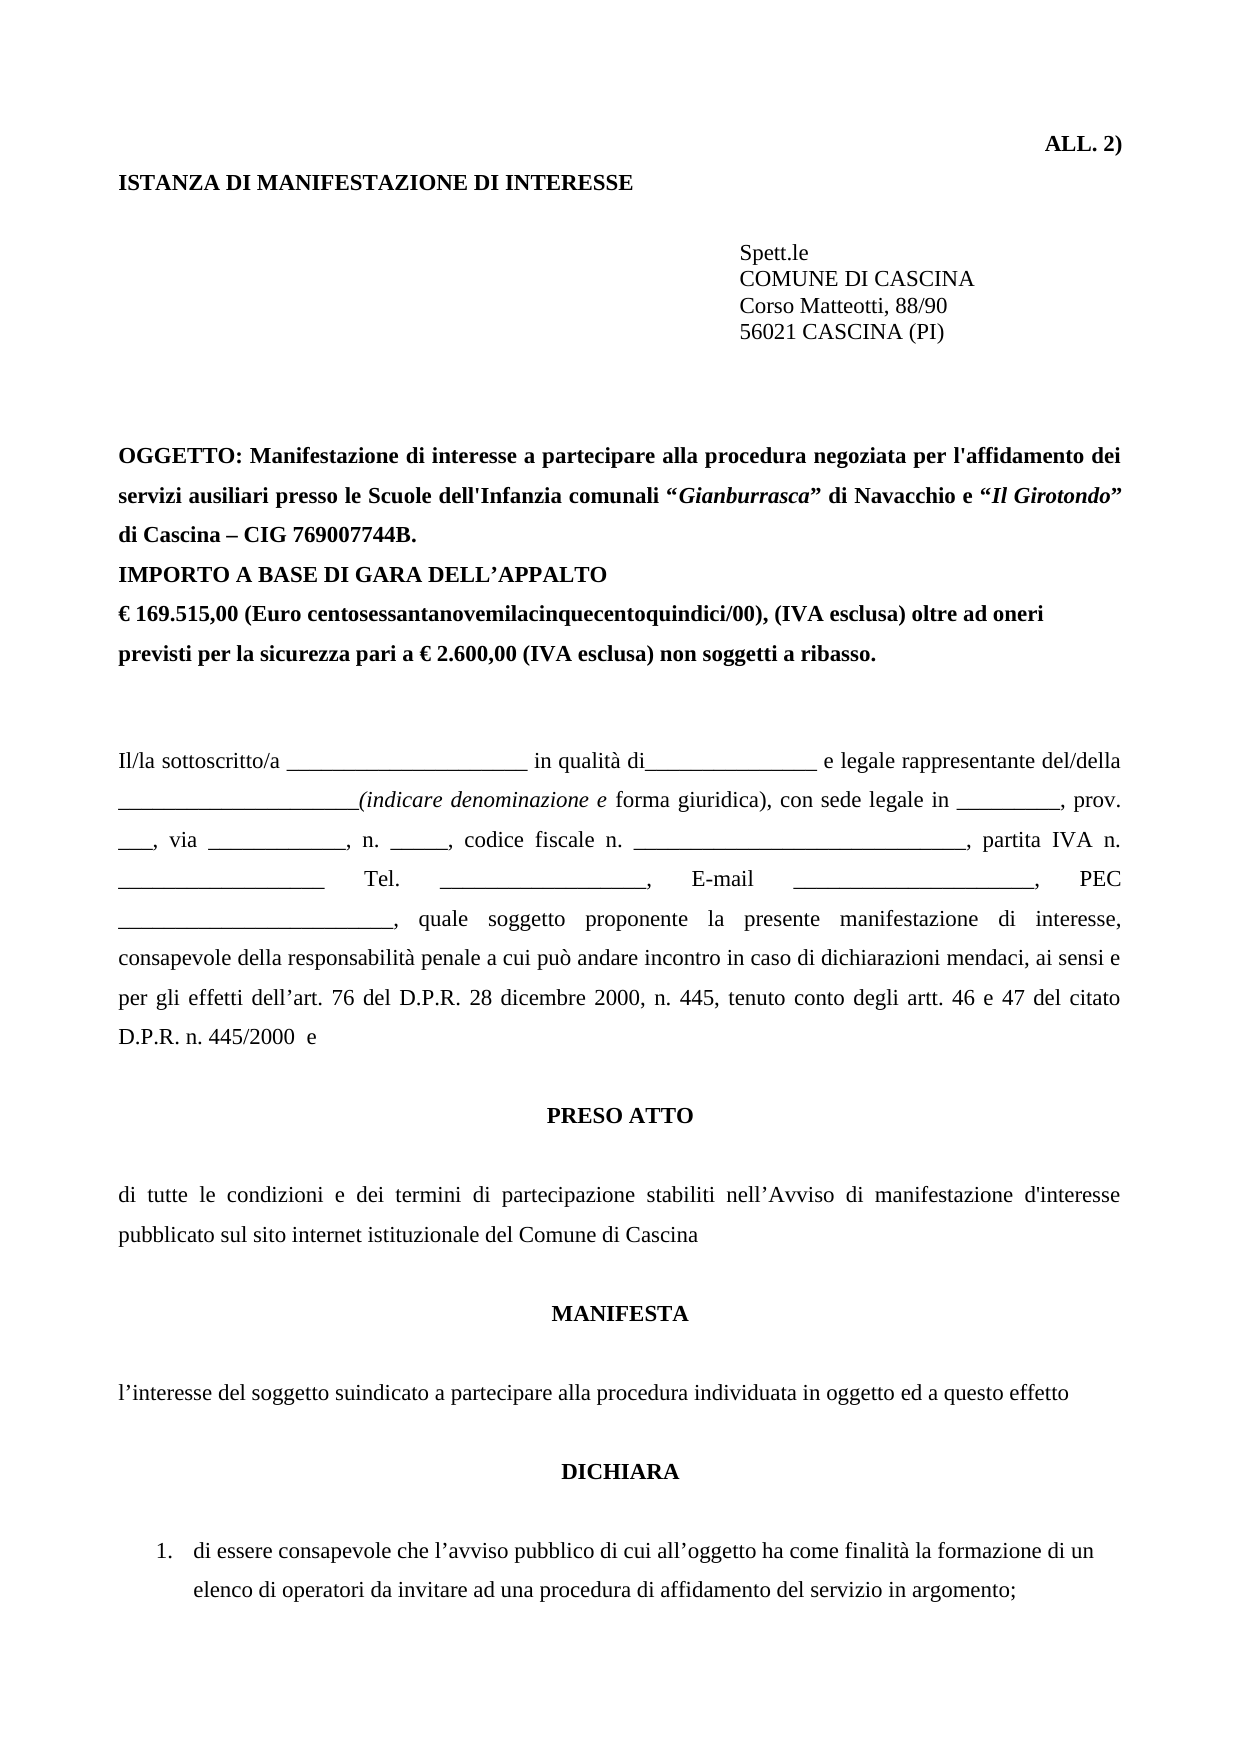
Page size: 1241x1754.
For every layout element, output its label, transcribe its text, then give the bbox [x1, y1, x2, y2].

text Corso Matteotti, 88/90 [739, 292, 1122, 318]
text MANIFESTA [118, 1300, 1122, 1326]
text OGGETTO: Manifestazione di interesse a partecipare alla procedura negoziata per l'affidamento dei servizi ausiliari presso le Scuole dell'Infanzia comunali “Gianburrasca” di Navacchio e “Il Girotondo” di Cascina – CIG 769007744B. [118, 442, 1122, 548]
text IMPORTO A BASE DI GARA DELL’APPALTO [118, 561, 1122, 587]
text Il/la sottoscritto/a _____________________ in qualità di_______________ e legale rappresentante del/della _____________________(indicare denominazione e forma giuridica), con sede legale in _________, prov. ___, via ____________, n. _____, codice fiscale n. _____________________________, partita IVA n. __________________ Tel. __________________, E-mail _____________________, PEC ________________________, quale soggetto proponente la presente manifestazione di interesse, consapevole della responsabilità penale a cui può andare incontro in caso di dichiarazioni mendaci, ai sensi e per gli effetti dell’art. 76 del D.P.R. 28 dicembre 2000, n. 445, tenuto conto degli artt. 46 e 47 del citato D.P.R. n. 445/2000 e [118, 747, 1122, 1050]
text Spett.le [739, 239, 1122, 265]
text DICHIARA [118, 1458, 1122, 1484]
text € 169.515,00 (Euro centosessantanovemilacinquecentoquindici/00), (IVA esclusa) oltre ad oneri previsti per la sicurezza pari a € 2.600,00 (IVA esclusa) non soggetti a ribasso. [118, 600, 1122, 666]
text l’interesse del soggetto suindicato a partecipare alla procedura individuata in oggetto ed a questo effetto [118, 1379, 1122, 1405]
text COMUNE DI CASCINA [739, 265, 1122, 292]
text All. 2) [118, 130, 1122, 156]
text 56021 CASCINA (PI) [739, 318, 1122, 344]
text di tutte le condizioni e dei termini di partecipazione stabiliti nell’Avviso di manifestazione d'interesse pubblicato sul sito internet istituzionale del Comune di Cascina [118, 1181, 1122, 1247]
text ISTANZA DI MANIFESTAZIONE DI INTERESSE [118, 169, 1122, 196]
text PRESO ATTO [118, 1102, 1122, 1129]
list di essere consapevole che l’avviso pubblico di cui all’oggetto ha come finalità la formazione di un elenco di operatori da invitare ad una procedura di affidamento del servizio in argomento; [156, 1537, 1122, 1602]
